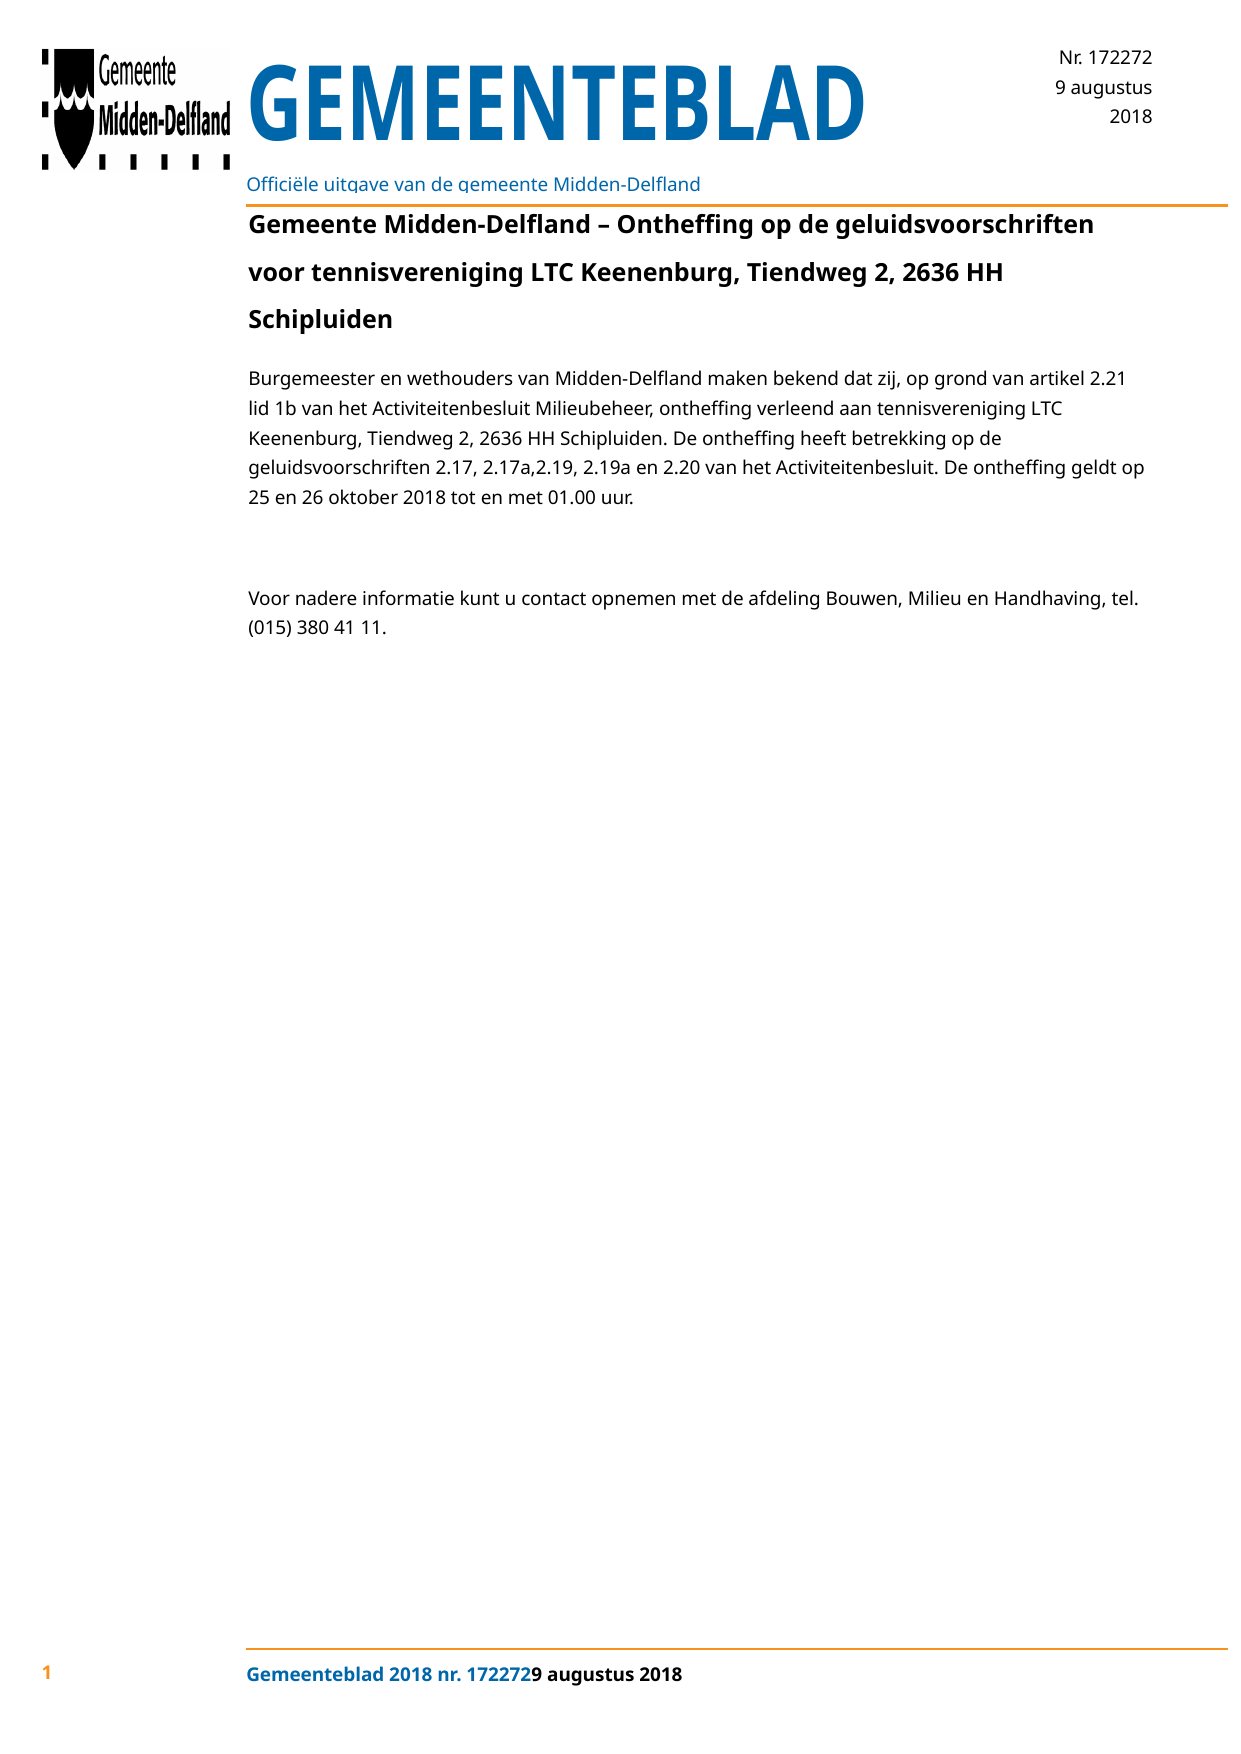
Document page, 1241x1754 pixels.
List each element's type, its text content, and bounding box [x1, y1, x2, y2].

text Voor nadere informatie kunt u contact opnemen met de afdeling Bouwen, Milieu en Handhaving, tel. (015) 380 41 11. [248, 585, 1152, 640]
text Burgemeester en wethouders van Midden-Delfland maken bekend dat zij, op grond van artikel 2.21 lid 1b van het Activiteitenbesluit Milieubeheer, ontheffing verleend aan tennisvereniging LTC Keenenburg, Tiendweg 2, 2636 HH Schipluiden. De ontheffing heeft betrekking op de geluidsvoorschriften 2.17, 2.17a,2.19, 2.19a en 2.20 van het Activiteitenbesluit. De ontheffing geldt op 25 en 26 oktober 2018 tot en met 01.00 uur. [248, 366, 1152, 509]
text Gemeente Midden-Delfland – Ontheffing op de geluidsvoorschriften voor tennisvereniging LTC Keenenburg, Tiendweg 2, 2636 HH Schipluiden [248, 207, 1152, 336]
picture [41, 47, 231, 172]
